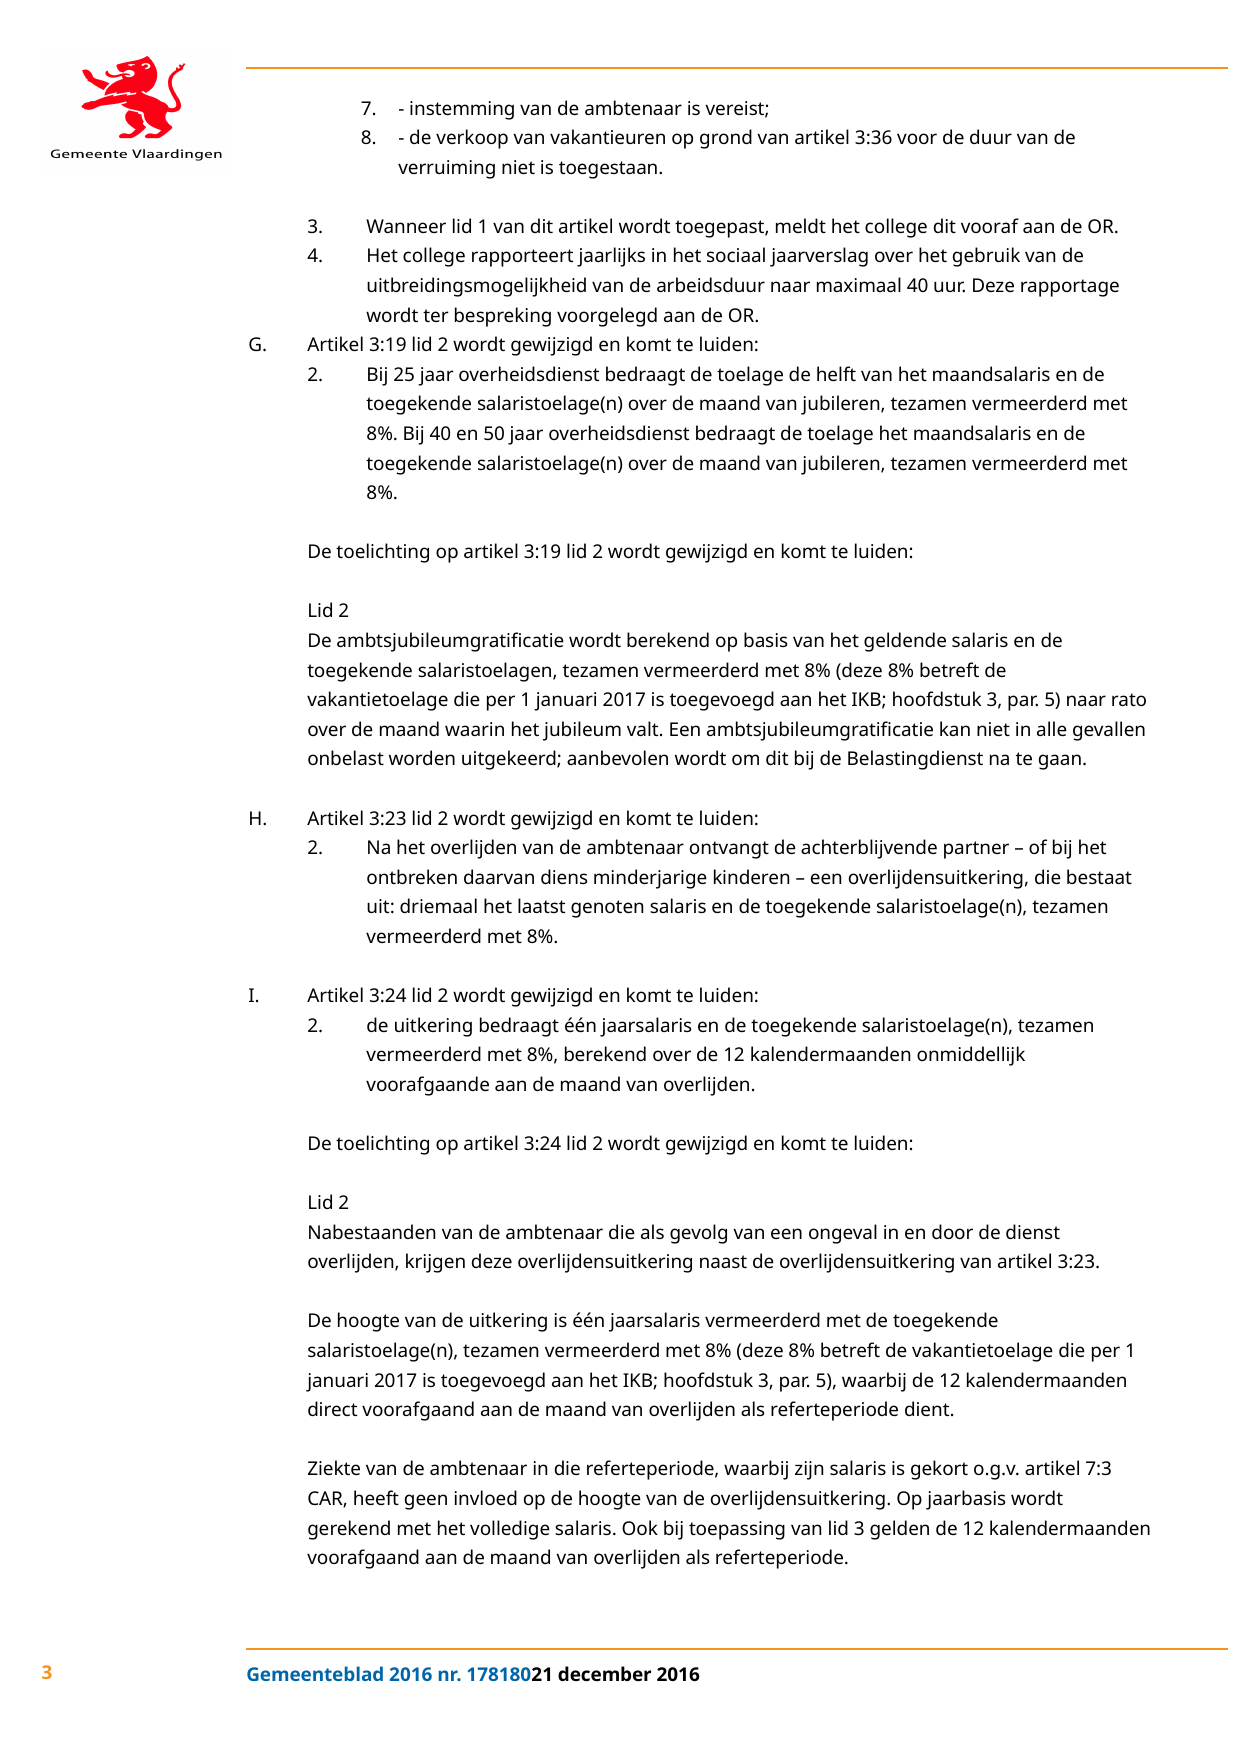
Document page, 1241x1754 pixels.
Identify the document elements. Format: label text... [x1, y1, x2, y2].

list Na het overlijden van de ambtenaar ontvangt de achterblijvende partner – of bij het ontbreken daarvan diens minderjarige kinderen – een overlijdensuitkering, die bestaat uit: driemaal het laatst genoten salaris en de toegekende salaristoelage(n), tezamen vermeerderd met 8%. [307, 834, 1152, 949]
list De hoogte van de uitkering is één jaarsalaris vermeerderd met de toegekende salaristoelage(n), tezamen vermeerderd met 8% (deze 8% betreft de vakantietoelage die per 1 januari 2017 is toegevoegd aan het IKB; hoofdstuk 3, par. 5), waarbij de 12 kalendermaanden direct voorafgaand aan de maand van overlijden als referteperiode dient. [248, 1308, 1152, 1422]
list Het college rapporteert jaarlijks in het sociaal jaarverslag over het gebruik van de uitbreidingsmogelijkheid van de arbeidsduur naar maximaal 40 uur. Deze rapportage wordt ter bespreking voorgelegd aan de OR. [307, 243, 1152, 328]
list de uitkering bedraagt één jaarsalaris en de toegekende salaristoelage(n), tezamen vermeerderd met 8%, berekend over de 12 kalendermaanden onmiddellijk voorafgaande aan de maand van overlijden. [307, 1012, 1152, 1097]
list Nabestaanden van de ambtenaar die als gevolg van een ongeval in en door de dienst overlijden, krijgen deze overlijdensuitkering naast de overlijdensuitkering van artikel 3:23. [248, 1219, 1152, 1274]
list Bij 25 jaar overheidsdienst bedraagt de toelage de helft van het maandsalaris en de toegekende salaristoelage(n) over de maand van jubileren, tezamen vermeerderd met 8%. Bij 40 en 50 jaar overheidsdienst bedraagt de toelage het maandsalaris en de toegekende salaristoelage(n) over de maand van jubileren, tezamen vermeerderd met 8%. [307, 361, 1152, 505]
list Lid 2 [248, 1189, 1152, 1215]
list Artikel 3:24 lid 2 wordt gewijzigd en komt te luiden: [248, 982, 1152, 1008]
list Lid 2 [248, 598, 1152, 623]
picture [41, 47, 231, 172]
list De toelichting op artikel 3:24 lid 2 wordt gewijzigd en komt te luiden: [248, 1130, 1152, 1156]
list Artikel 3:23 lid 2 wordt gewijzigd en komt te luiden: [248, 805, 1152, 831]
list De toelichting op artikel 3:19 lid 2 wordt gewijzigd en komt te luiden: [248, 538, 1152, 564]
list Artikel 3:19 lid 2 wordt gewijzigd en komt te luiden: [248, 331, 1152, 357]
list Wanneer lid 1 van dit artikel wordt toegepast, meldt het college dit vooraf aan de OR. [307, 213, 1152, 239]
list - instemming van de ambtenaar is vereist; [361, 95, 1152, 121]
list - de verkoop van vakantieuren op grond van artikel 3:36 voor de duur van de verruiming niet is toegestaan. [361, 124, 1152, 180]
list De ambtsjubileumgratificatie wordt berekend op basis van het geldende salaris en de toegekende salaristoelagen, tezamen vermeerderd met 8% (deze 8% betreft de vakantietoelage die per 1 januari 2017 is toegevoegd aan het IKB; hoofdstuk 3, par. 5) naar rato over de maand waarin het jubileum valt. Een ambtsjubileumgratificatie kan niet in alle gevallen onbelast worden uitgekeerd; aanbevolen wordt om dit bij de Belastingdienst na te gaan. [248, 627, 1152, 771]
list Ziekte van de ambtenaar in die referteperiode, waarbij zijn salaris is gekort o.g.v. artikel 7:3 CAR, heeft geen invloed op de hoogte van de overlijdensuitkering. Op jaarbasis wordt gerekend met het volledige salaris. Ook bij toepassing van lid 3 gelden de 12 kalendermaanden voorafgaand aan de maand van overlijden als referteperiode. [248, 1456, 1152, 1570]
